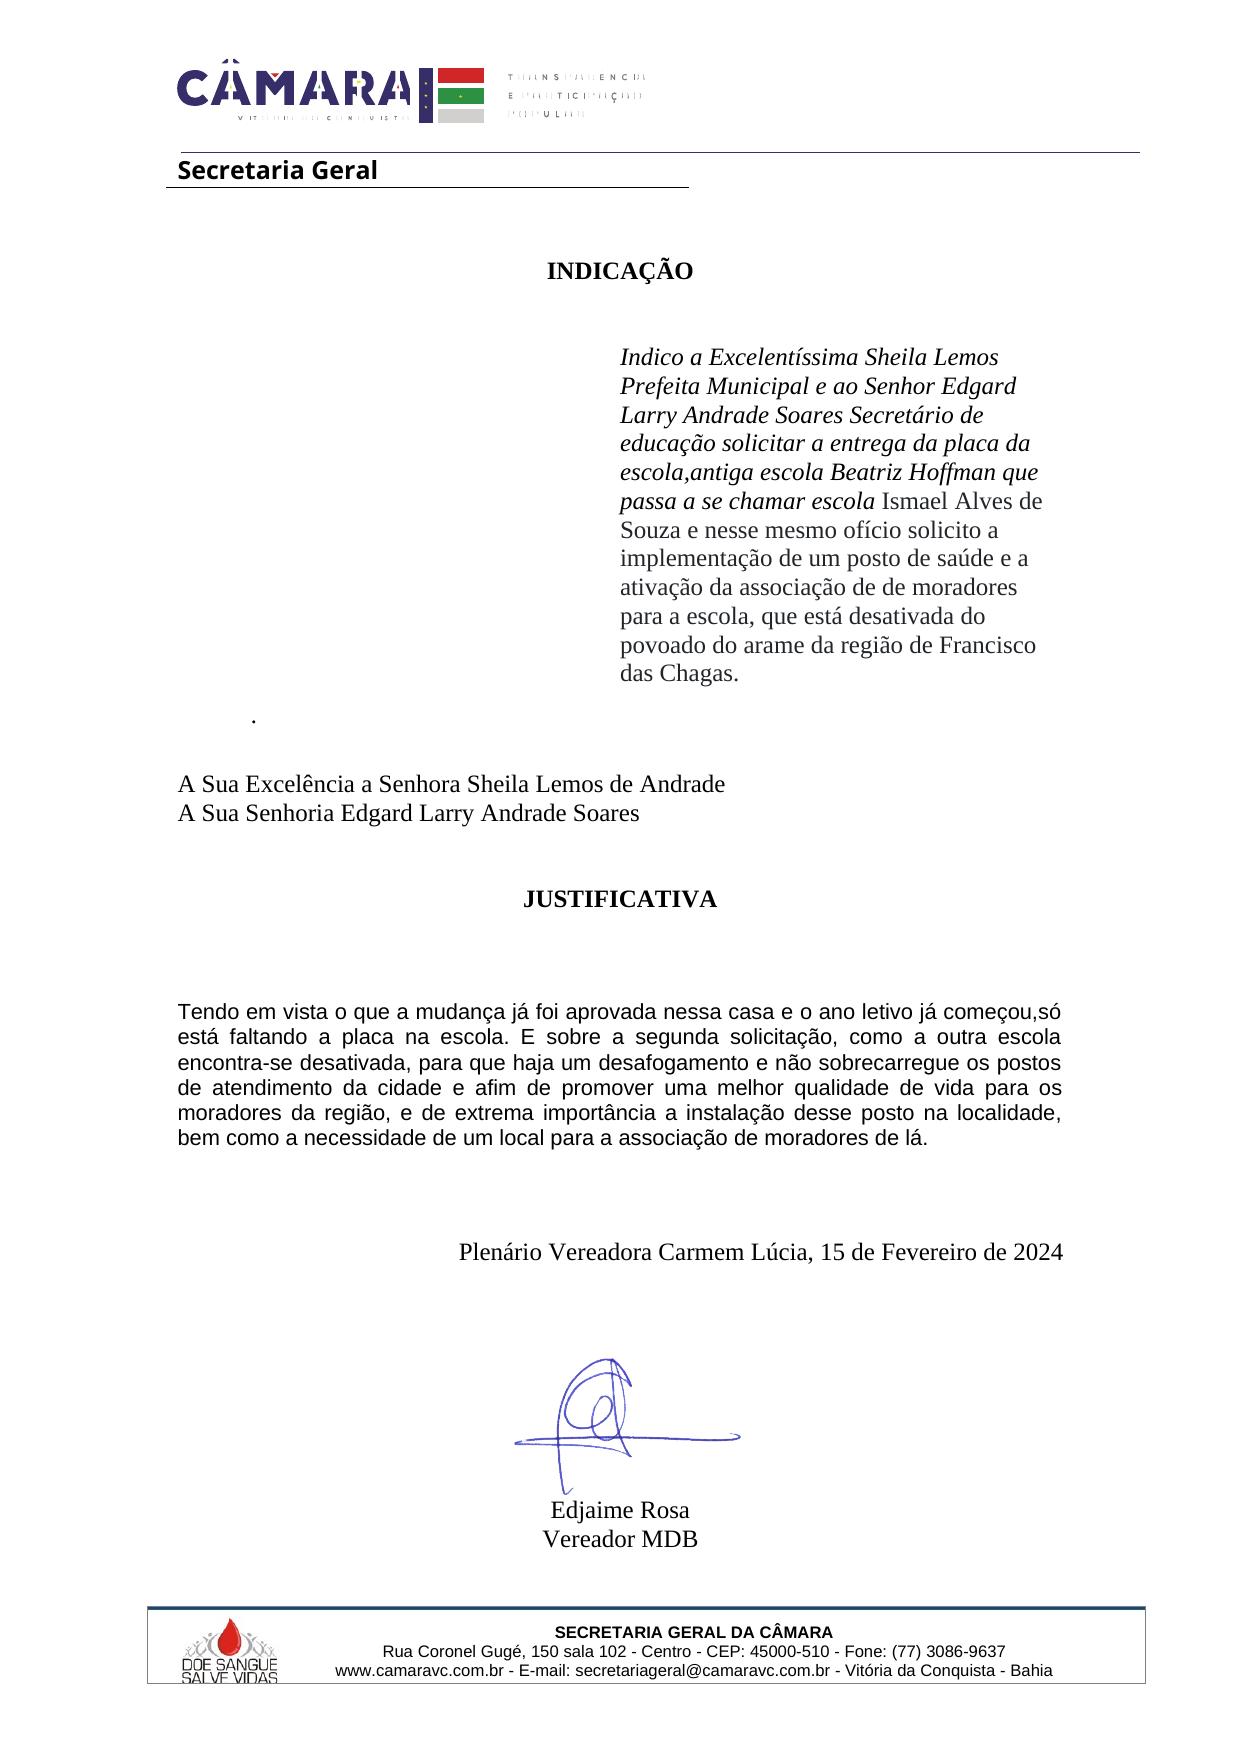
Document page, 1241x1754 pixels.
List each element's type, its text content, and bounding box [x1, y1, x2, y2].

text Edjaime Rosa [177, 1495, 1063, 1524]
text INDICAÇÃO [177, 256, 1063, 285]
picture [148, 1607, 1145, 1683]
text A Sua Excelência a Senhora Sheila Lemos de Andrade [177, 769, 1063, 798]
text . [251, 700, 1063, 728]
text A Sua Senhoria Edgard Larry Andrade Soares [177, 798, 1063, 827]
text Tendo em vista o que a mudança já foi aprovada nessa casa e o ano letivo já começou,só está faltando a placa na escola. E sobre a segunda solicitação, como a outra escola encontra-se desativada, para que haja um desafogamento e não sobrecarregue os postos de atendimento da cidade e afim de promover uma melhor qualidade de vida para os moradores da região, e de extrema importância a instalação desse posto na localidade, bem como a necessidade de um local para a associação de moradores de lá. [177, 999, 1063, 1150]
text Indico a Excelentíssima Sheila Lemos Prefeita Municipal e ao Senhor Edgard Larry Andrade Soares Secretário de educação solicitar a entrega da placa da escola,antiga escola Beatriz Hoffman que passa a se chamar escola Ismael Alves de Souza e nesse mesmo ofício solicito a implementação de um posto de saúde e a ativação da associação de de moradores para a escola, que está desativada do povoado do arame da região de Francisco das Chagas. [620, 342, 1063, 687]
text JUSTIFICATIVA [177, 884, 1063, 913]
picture [514, 1358, 741, 1495]
text Plenário Vereadora Carmem Lúcia, 15 de Fevereiro de 2024 [177, 1237, 1063, 1265]
text Vereador MDB [177, 1524, 1063, 1553]
